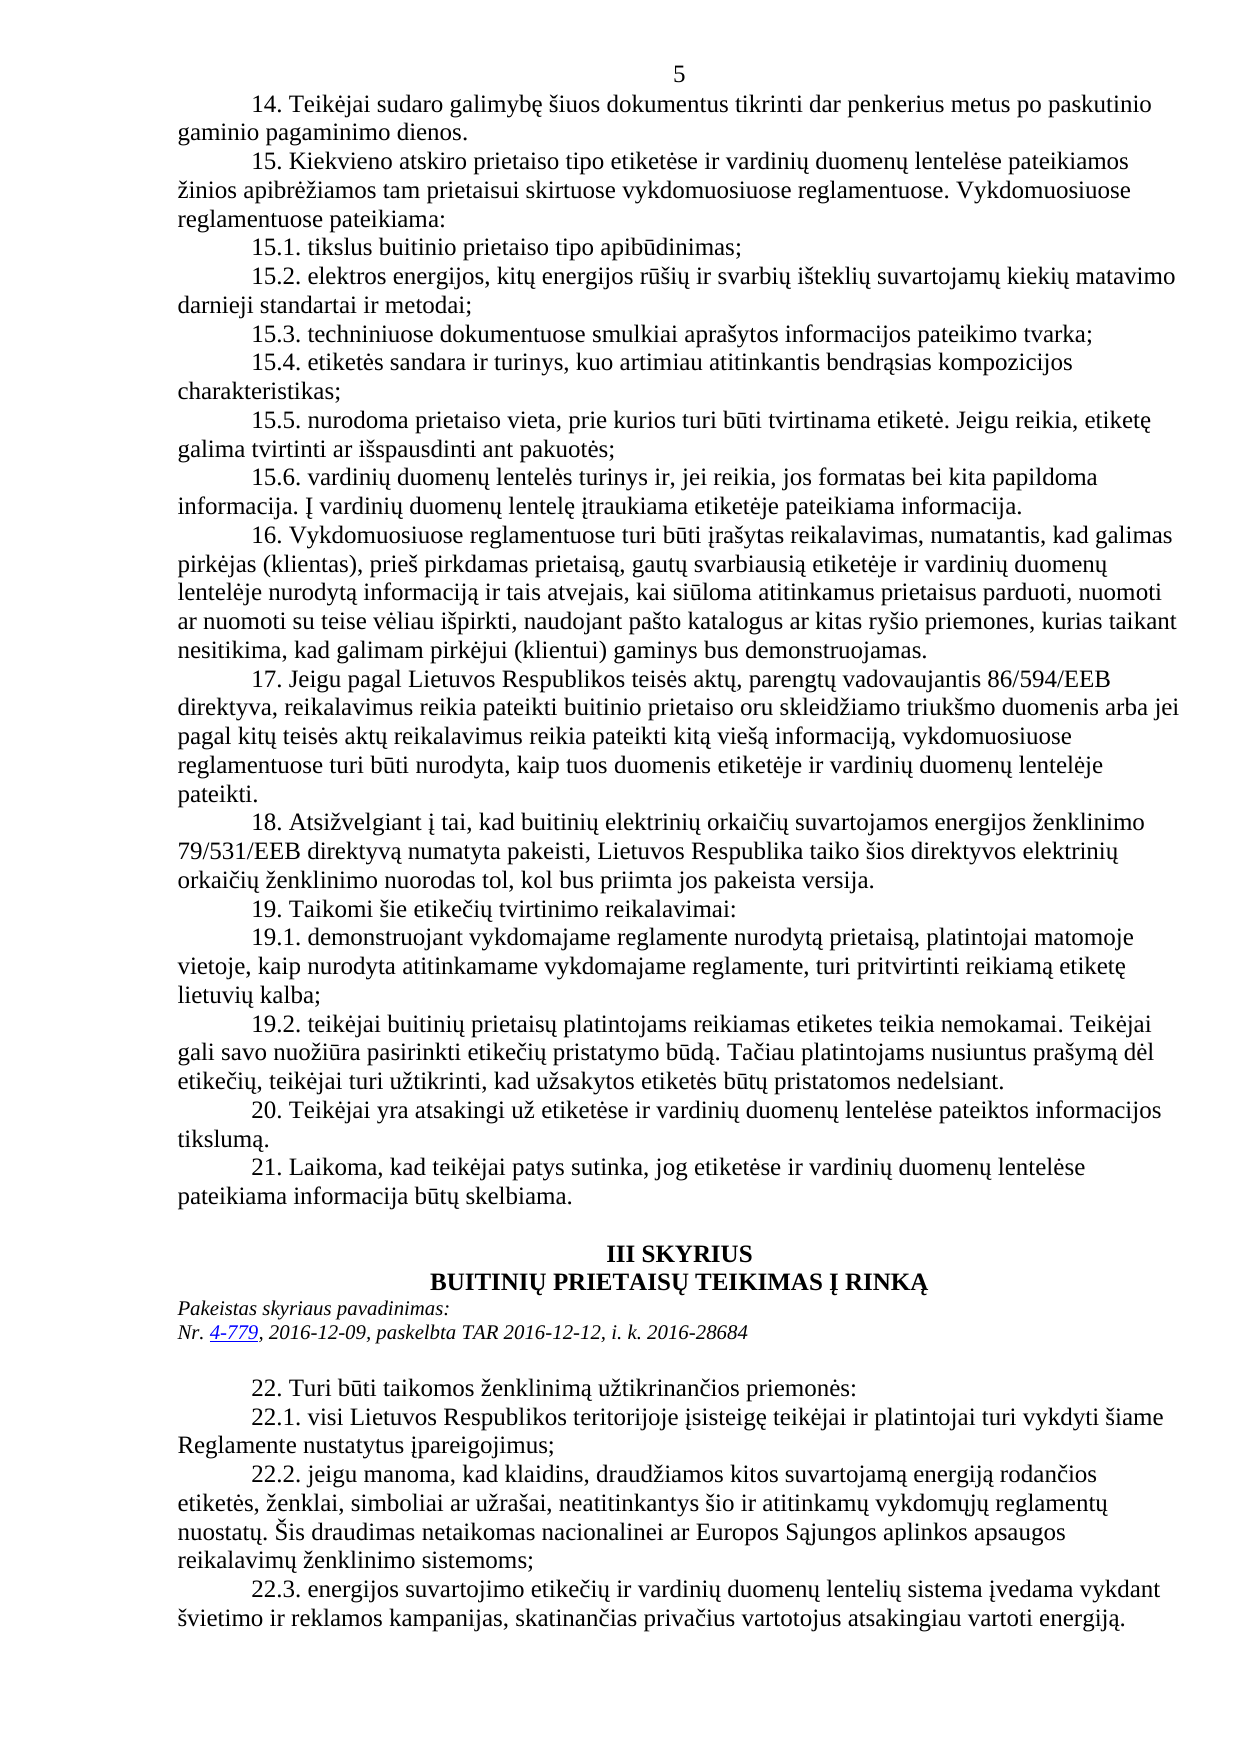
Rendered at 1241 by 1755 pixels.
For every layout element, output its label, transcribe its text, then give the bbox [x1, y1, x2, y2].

text 22. Turi būti taikomos ženklinimą užtikrinančios priemonės: [177, 1373, 1181, 1402]
text 22.1. visi Lietuvos Respublikos teritorijoje įsisteigę teikėjai ir platintojai turi vykdyti šiame Reglamente nustatytus įpareigojimus; [177, 1402, 1181, 1459]
text 17. Jeigu pagal Lietuvos Respublikos teisės aktų, parengtų vadovaujantis 86/594/EEB direktyva, reikalavimus reikia pateikti buitinio prietaiso oru skleidžiamo triukšmo duomenis arba jei pagal kitų teisės aktų reikalavimus reikia pateikti kitą viešą informaciją, vykdomuosiuose reglamentuose turi būti nurodyta, kaip tuos duomenis etiketėje ir vardinių duomenų lentelėje pateikti. [177, 664, 1181, 807]
text Nr. 4-779, 2016-12-09, paskelbta TAR 2016-12-12, i. k. 2016-28684 [177, 1320, 1181, 1344]
text 19.2. teikėjai buitinių prietaisų platintojams reikiamas etiketes teikia nemokamai. Teikėjai gali savo nuožiūra pasirinkti etikečių pristatymo būdą. Tačiau platintojams nusiuntus prašymą dėl etikečių, teikėjai turi užtikrinti, kad užsakytos etiketės būtų pristatomos nedelsiant. [177, 1009, 1181, 1095]
text 21. Laikoma, kad teikėjai patys sutinka, jog etiketėse ir vardinių duomenų lentelėse pateikiama informacija būtų skelbiama. [177, 1152, 1181, 1210]
text 15.5. nurodoma prietaiso vieta, prie kurios turi būti tvirtinama etiketė. Jeigu reikia, etiketę galima tvirtinti ar išspausdinti ant pakuotės; [177, 405, 1181, 462]
text 15. Kiekvieno atskiro prietaiso tipo etiketėse ir vardinių duomenų lentelėse pateikiamos žinios apibrėžiamos tam prietaisui skirtuose vykdomuosiuose reglamentuose. Vykdomuosiuose reglamentuose pateikiama: [177, 146, 1181, 232]
text 15.3. techniniuose dokumentuose smulkiai aprašytos informacijos pateikimo tvarka; [177, 319, 1181, 347]
text 15.4. etiketės sandara ir turinys, kuo artimiau atitinkantis bendrąsias kompozicijos charakteristikas; [177, 347, 1181, 405]
text 15.1. tikslus buitinio prietaiso tipo apibūdinimas; [177, 232, 1181, 261]
text 15.6. vardinių duomenų lentelės turinys ir, jei reikia, jos formatas bei kita papildoma informacija. Į vardinių duomenų lentelę įtraukiama etiketėje pateikiama informacija. [177, 462, 1181, 520]
text 14. Teikėjai sudaro galimybę šiuos dokumentus tikrinti dar penkerius metus po paskutinio gaminio pagaminimo dienos. [177, 89, 1181, 146]
text 15.2. elektros energijos, kitų energijos rūšių ir svarbių išteklių suvartojamų kiekių matavimo darnieji standartai ir metodai; [177, 261, 1181, 319]
text 22.3. energijos suvartojimo etikečių ir vardinių duomenų lentelių sistema įvedama vykdant švietimo ir reklamos kampanijas, skatinančias privačius vartotojus atsakingiau vartoti energiją. [177, 1574, 1181, 1632]
text 22.2. jeigu manoma, kad klaidins, draudžiamos kitos suvartojamą energiją rodančios etiketės, ženklai, simboliai ar užrašai, neatitinkantys šio ir atitinkamų vykdomųjų reglamentų nuostatų. Šis draudimas netaikomas nacionalinei ar Europos Sąjungos aplinkos apsaugos reikalavimų ženklinimo sistemoms; [177, 1459, 1181, 1574]
text Pakeistas skyriaus pavadinimas: [177, 1296, 1181, 1320]
text 16. Vykdomuosiuose reglamentuose turi būti įrašytas reikalavimas, numatantis, kad galimas pirkėjas (klientas), prieš pirkdamas prietaisą, gautų svarbiausią etiketėje ir vardinių duomenų lentelėje nurodytą informaciją ir tais atvejais, kai siūloma atitinkamus prietaisus parduoti, nuomoti ar nuomoti su teise vėliau išpirkti, naudojant pašto katalogus ar kitas ryšio priemones, kurias taikant nesitikima, kad galimam pirkėjui (klientui) gaminys bus demonstruojamas. [177, 520, 1181, 664]
text III SKYRIUS [177, 1239, 1181, 1267]
text 20. Teikėjai yra atsakingi už etiketėse ir vardinių duomenų lentelėse pateiktos informacijos tikslumą. [177, 1095, 1181, 1152]
text 19.1. demonstruojant vykdomajame reglamente nurodytą prietaisą, platintojai matomoje vietoje, kaip nurodyta atitinkamame vykdomajame reglamente, turi pritvirtinti reikiamą etiketę lietuvių kalba; [177, 922, 1181, 1009]
text 18. Atsižvelgiant į tai, kad buitinių elektrinių orkaičių suvartojamos energijos ženklinimo 79/531/EEB direktyvą numatyta pakeisti, Lietuvos Respublika taiko šios direktyvos elektrinių orkaičių ženklinimo nuorodas tol, kol bus priimta jos pakeista versija. [177, 807, 1181, 894]
text 19. Taikomi šie etikečių tvirtinimo reikalavimai: [177, 894, 1181, 922]
text BUITINIŲ PRIETAISŲ TEIKIMAS Į RINKĄ [177, 1267, 1181, 1296]
